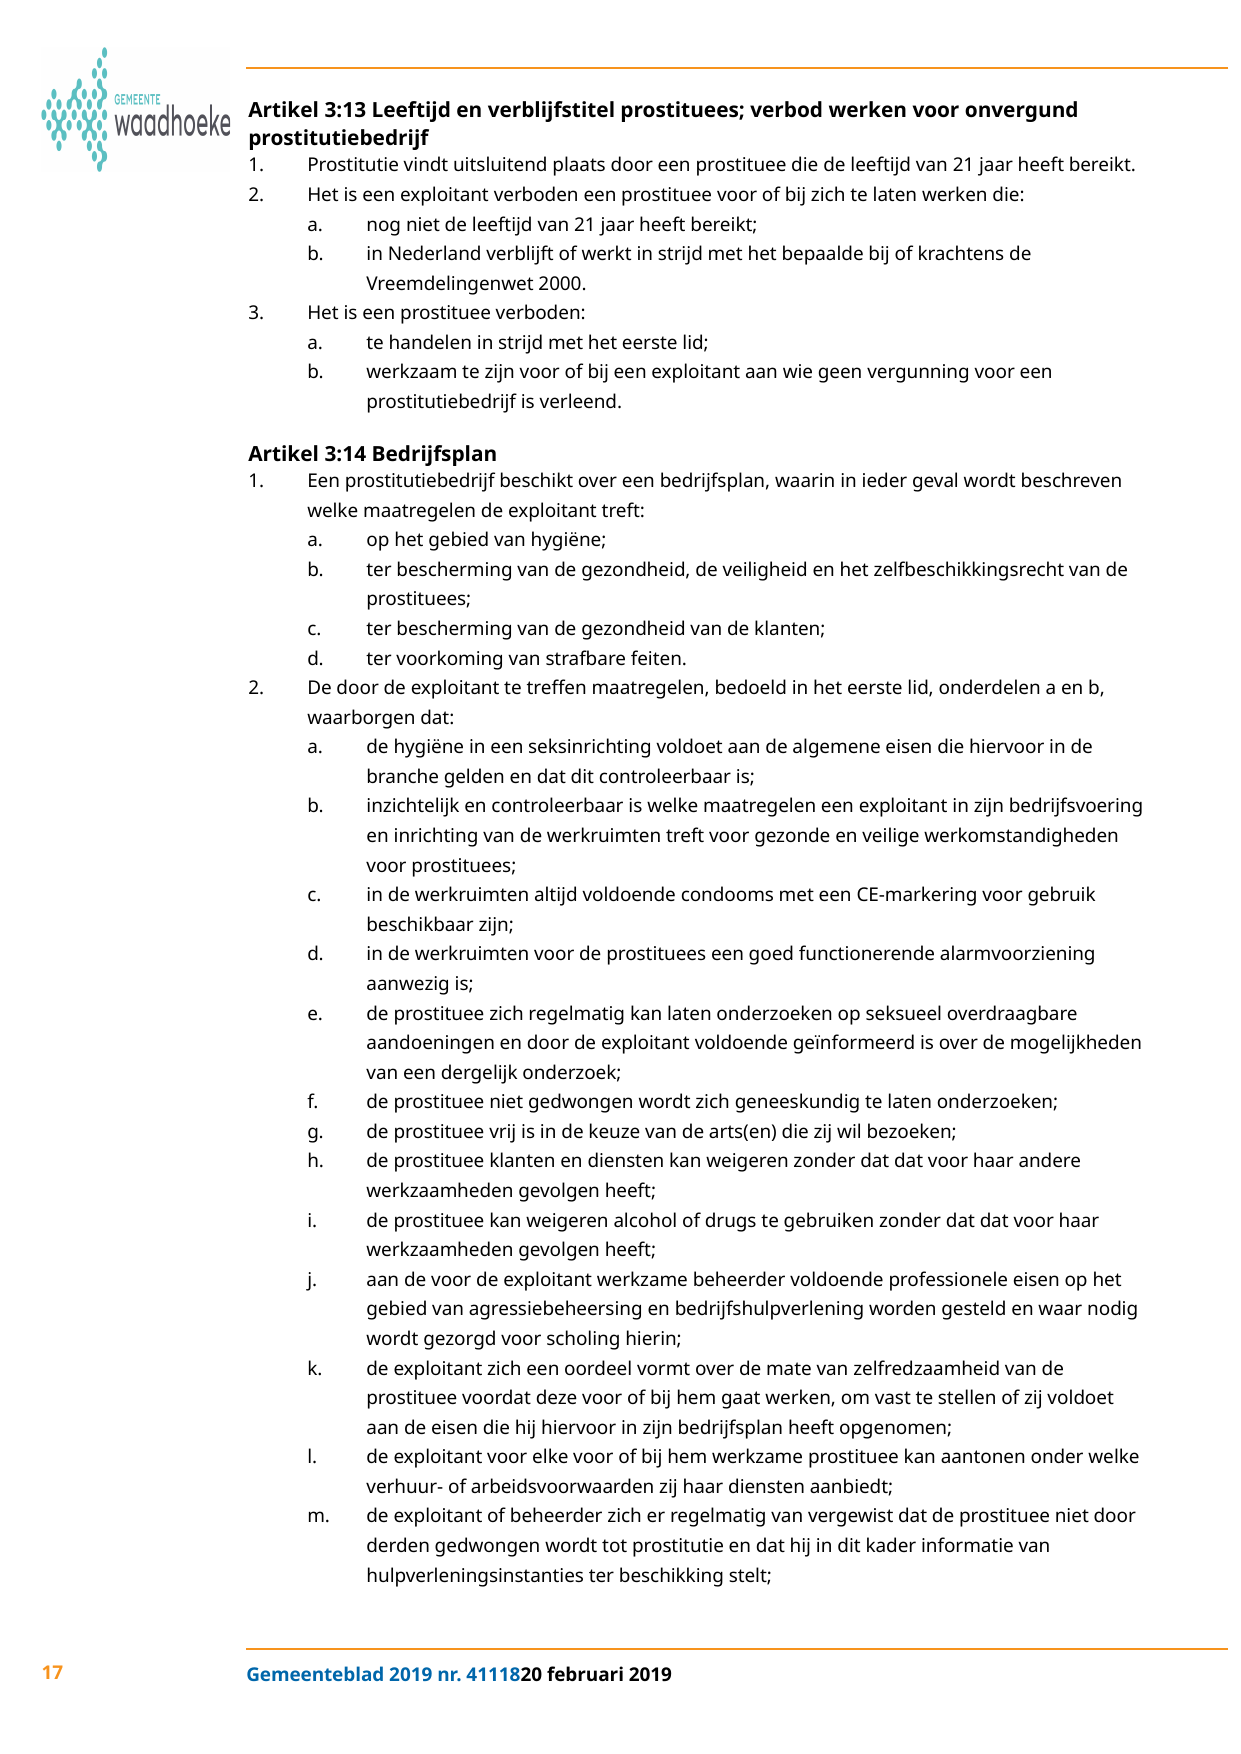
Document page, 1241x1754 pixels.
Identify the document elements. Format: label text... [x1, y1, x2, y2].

list de exploitant voor elke voor of bij hem werkzame prostituee kan aantonen onder welke verhuur- of arbeidsvoorwaarden zij haar diensten aanbiedt; [307, 1443, 1152, 1499]
text Artikel 3:13 Leeftijd en verblijfstitel prostituees; verbod werken voor onvergund prostitutiebedrijf [248, 95, 1152, 152]
list ter voorkoming van strafbare feiten. [307, 645, 1152, 670]
list werkzaam te zijn voor of bij een exploitant aan wie geen vergunning voor een prostitutiebedrijf is verleend. [307, 359, 1152, 414]
list De door de exploitant te treffen maatregelen, bedoeld in het eerste lid, onderdelen a en b, waarborgen dat: [248, 674, 1152, 729]
list de exploitant of beheerder zich er regelmatig van vergewist dat de prostituee niet door derden gedwongen wordt tot prostitutie en dat hij in dit kader informatie van hulpverleningsinstanties ter beschikking stelt; [307, 1503, 1152, 1587]
list inzichtelijk en controleerbaar is welke maatregelen een exploitant in zijn bedrijfsvoering en inrichting van de werkruimten treft voor gezonde en veilige werkomstandigheden voor prostituees; [307, 793, 1152, 877]
list in de werkruimten altijd voldoende condooms met een CE-markering voor gebruik beschikbaar zijn; [307, 881, 1152, 937]
list aan de voor de exploitant werkzame beheerder voldoende professionele eisen op het gebied van agressiebeheersing en bedrijfshulpverlening worden gesteld en waar nodig wordt gezorgd voor scholing hierin; [307, 1266, 1152, 1351]
list de prostituee klanten en diensten kan weigeren zonder dat dat voor haar andere werkzaamheden gevolgen heeft; [307, 1148, 1152, 1203]
picture [41, 47, 231, 172]
list op het gebied van hygiëne; [307, 526, 1152, 552]
list te handelen in strijd met het eerste lid; [307, 329, 1152, 355]
list in de werkruimten voor de prostituees een goed functionerende alarmvoorziening aanwezig is; [307, 941, 1152, 996]
text Artikel 3:14 Bedrijfsplan [248, 439, 1152, 467]
list de hygiëne in een seksinrichting voldoet aan de algemene eisen die hiervoor in de branche gelden en dat dit controleerbaar is; [307, 733, 1152, 789]
list ter bescherming van de gezondheid van de klanten; [307, 615, 1152, 641]
list Prostitutie vindt uitsluitend plaats door een prostituee die de leeftijd van 21 jaar heeft bereikt. [248, 152, 1152, 177]
list in Nederland verblijft of werkt in strijd met het bepaalde bij of krachtens de Vreemdelingenwet 2000. [307, 240, 1152, 296]
list de prostituee zich regelmatig kan laten onderzoeken op seksueel overdraagbare aandoeningen en door de exploitant voldoende geïnformeerd is over de mogelijkheden van een dergelijk onderzoek; [307, 1000, 1152, 1084]
list de exploitant zich een oordeel vormt over de mate van zelfredzaamheid van de prostituee voordat deze voor of bij hem gaat werken, om vast te stellen of zij voldoet aan de eisen die hij hiervoor in zijn bedrijfsplan heeft opgenomen; [307, 1355, 1152, 1439]
list Het is een exploitant verboden een prostituee voor of bij zich te laten werken die: [248, 181, 1152, 207]
list Een prostitutiebedrijf beschikt over een bedrijfsplan, waarin in ieder geval wordt beschreven welke maatregelen de exploitant treft: [248, 467, 1152, 522]
list Het is een prostituee verboden: [248, 299, 1152, 325]
list de prostituee vrij is in de keuze van de arts(en) die zij wil bezoeken; [307, 1118, 1152, 1144]
list ter bescherming van de gezondheid, de veiligheid en het zelfbeschikkingsrecht van de prostituees; [307, 556, 1152, 611]
list de prostituee kan weigeren alcohol of drugs te gebruiken zonder dat dat voor haar werkzaamheden gevolgen heeft; [307, 1207, 1152, 1262]
list nog niet de leeftijd van 21 jaar heeft bereikt; [307, 211, 1152, 237]
list de prostituee niet gedwongen wordt zich geneeskundig te laten onderzoeken; [307, 1088, 1152, 1114]
